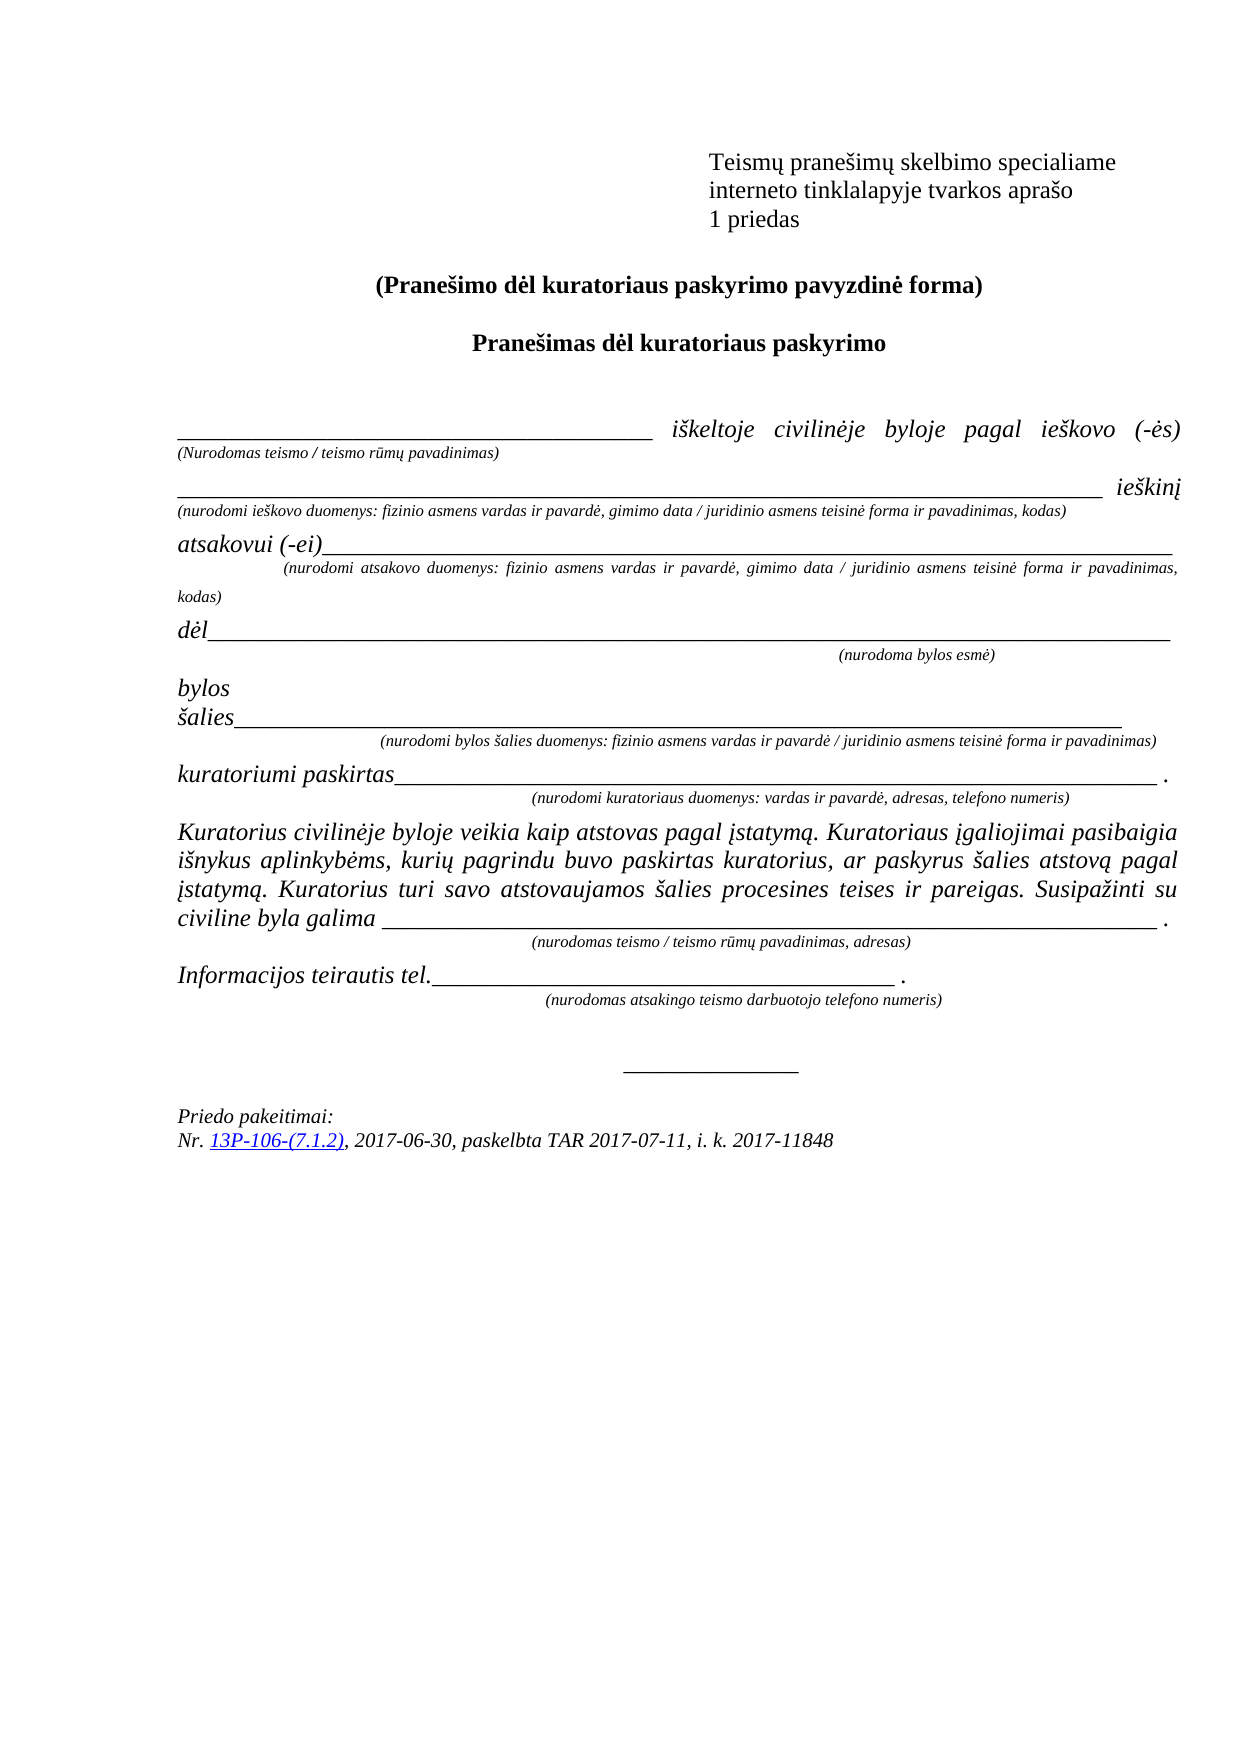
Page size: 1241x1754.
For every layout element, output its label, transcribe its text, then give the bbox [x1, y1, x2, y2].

text interneto tinklalapyje tvarkos aprašo [709, 176, 1181, 204]
text 1 priedas [709, 204, 1181, 233]
text Teismų pranešimų skelbimo specialiame [709, 147, 1181, 176]
text kuratoriumi paskirtas_____________________________________________________________ . [177, 759, 1181, 788]
text Pranešimas dėl kuratoriaus paskyrimo [177, 328, 1181, 357]
text Nr. 13P-106-(7.1.2), 2017-06-30, paskelbta TAR 2017-07-11, i. k. 2017-11848 [177, 1128, 1181, 1152]
text Kuratorius civilinėje byloje veikia kaip atstovas pagal įstatymą. Kuratoriaus įgaliojimai pasibaigia išnykus aplinkybėms, kurių pagrindu buvo paskirtas kuratorius, ar paskyrus šalies atstovą pagal įstatymą. Kuratorius turi savo atstovaujamos šalies procesines teises ir pareigas. Susipažinti su civiline byla galima ______________________________________________________________ . [177, 817, 1181, 932]
text (nurodoma bylos esmė) [177, 644, 1181, 673]
text (Pranešimo dėl kuratoriaus paskyrimo pavyzdinė forma) [177, 262, 1181, 299]
text bylos šalies_______________________________________________________________________ [177, 673, 1181, 731]
text atsakovui (-ei)____________________________________________________________________ [177, 529, 1181, 558]
text ______________ [177, 1047, 1181, 1076]
text (nurodomas atsakingo teismo darbuotojo telefono numeris) [177, 989, 1181, 1018]
text (nurodomi bylos šalies duomenys: fizinio asmens vardas ir pavardė / juridinio asmens teisinė forma ir pavadinimas) [177, 731, 1181, 759]
text dėl_____________________________________________________________________________ [177, 616, 1181, 644]
text (nurodomas teismo / teismo rūmų pavadinimas, adresas) [177, 932, 1181, 961]
text (nurodomi kuratoriaus duomenys: vardas ir pavardė, adresas, telefono numeris) [177, 788, 1181, 817]
text (nurodomi atsakovo duomenys: fizinio asmens vardas ir pavardė, gimimo data / juridinio asmens teisinė forma ir pavadinimas, kodas) [177, 558, 1181, 616]
text Informacijos teirautis tel._____________________________________ . [177, 961, 1181, 989]
text ______________________________________ iškeltoje civilinėje byloje pagal ieškovo (-ės) (Nurodomas teismo / teismo rūmų pavadinimas) [177, 414, 1181, 472]
text Priedo pakeitimai: [177, 1104, 1181, 1128]
text __________________________________________________________________________ ieškinį (nurodomi ieškovo duomenys: fizinio asmens vardas ir pavardė, gimimo data / juridinio asmens teisinė forma ir pavadinimas, kodas) [177, 472, 1181, 529]
